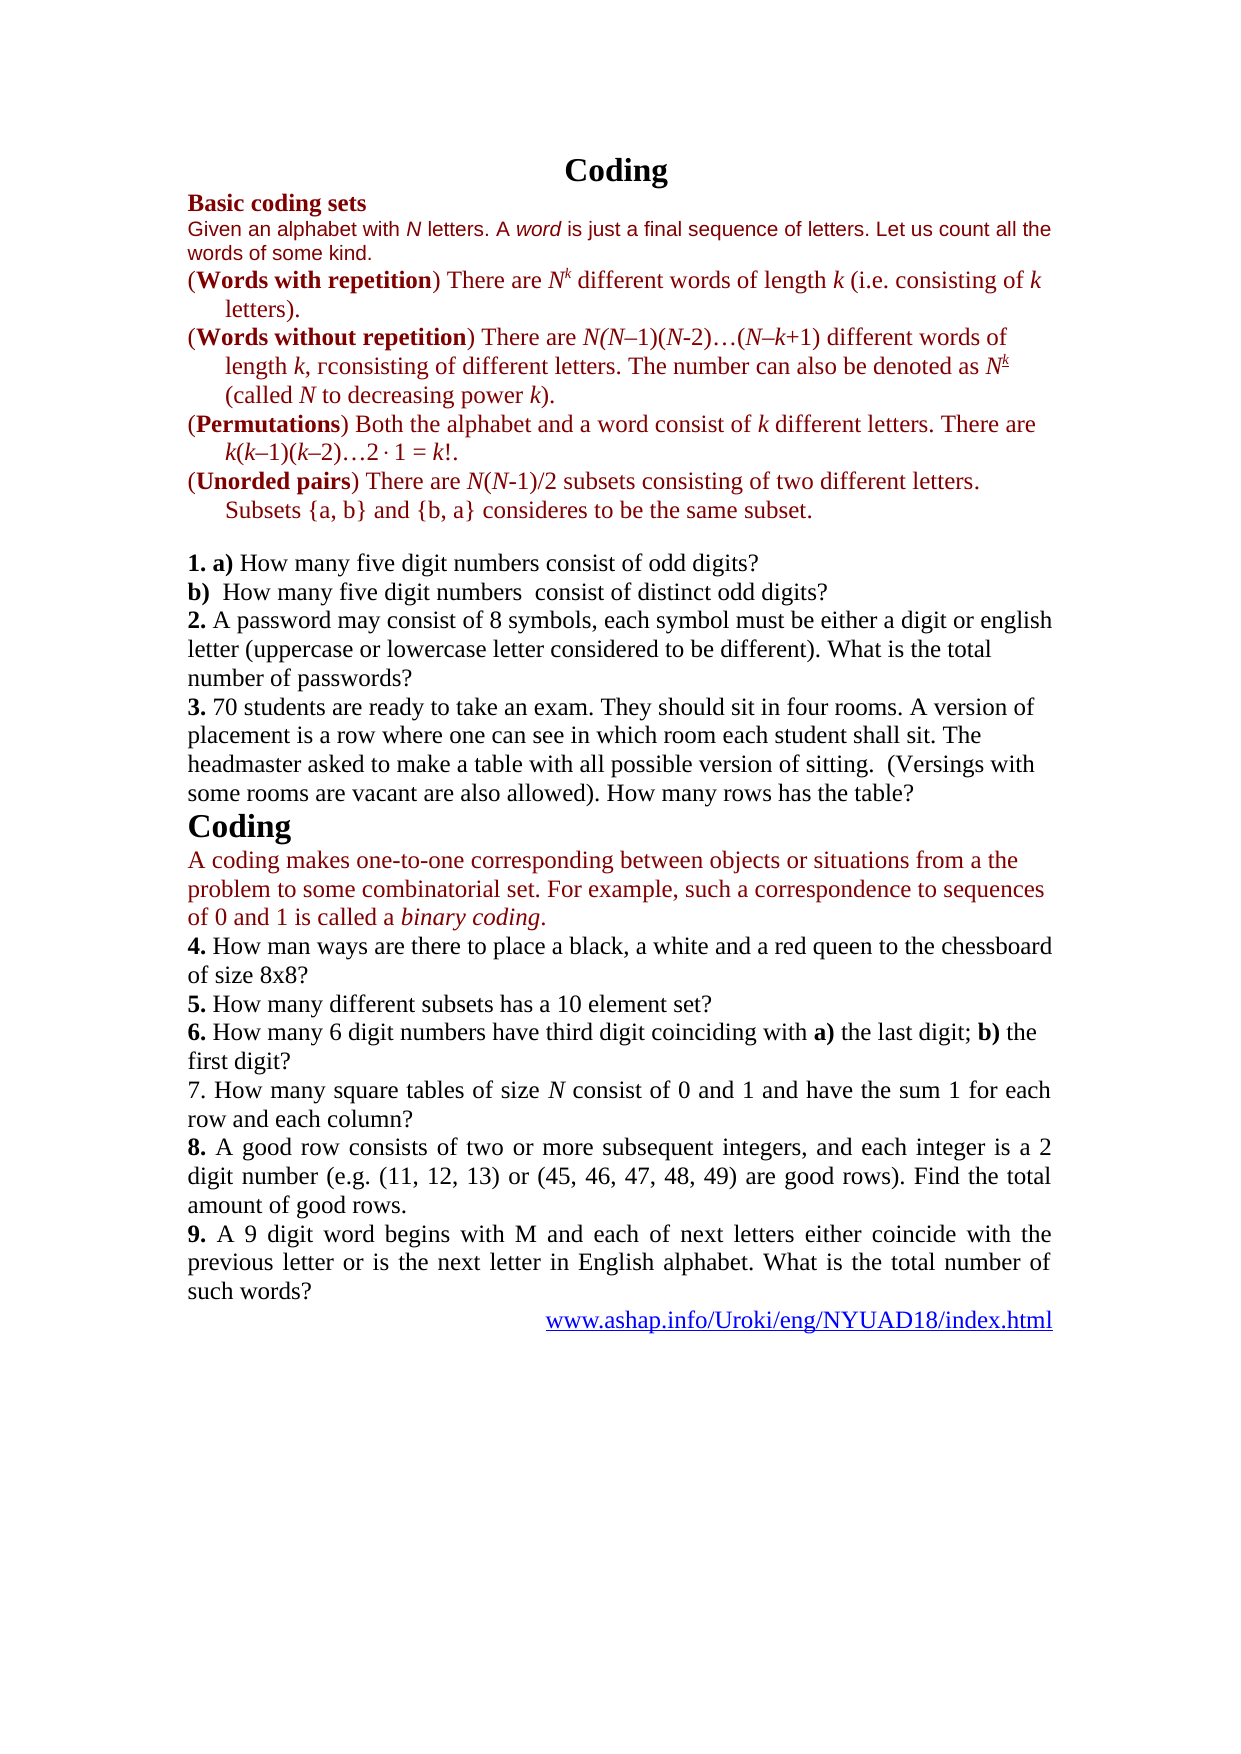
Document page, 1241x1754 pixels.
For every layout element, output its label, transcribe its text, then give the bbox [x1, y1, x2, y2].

text 8. A good row consists of two or more subsequent integers, and each integer is a 2 digit number (e.g. (11, 12, 13) or (45, 46, 47, 48, 49) are good rows). Find the total amount of good rows. [187, 1132, 1053, 1219]
subtitle Basic coding sets [187, 188, 1053, 217]
subtitle Coding [187, 807, 1053, 845]
text 3. 70 students are ready to take an exam. They should sit in four rooms. A version of placement is a row where one can see in which room each student shall sit. The headmaster asked to make a table with all possible version of sitting. (Versings with some rooms are vacant are also allowed). How many rows has the table? [187, 692, 1053, 807]
text (Permutations) Both the alphabet and a word consist of k different letters. There are k(k–1)(k–2)…21 = k!. [187, 409, 1053, 466]
text (Words without repetition) There are N(N–1)(N-2)…(N–k+1) different words of length k, гconsisting of different letters. The number can also be denoted as Nk (called N to decreasing power k). [187, 322, 1053, 409]
text 5. How many different subsets has a 10 element set? [187, 989, 1053, 1017]
text 1. а) How many five digit numbers consist of odd digits? b) How many five digit numbers consist of distinct odd digits? [187, 548, 1053, 605]
list www.ashap.info/Uroki/eng/NYUAD18/index.html [187, 1305, 1053, 1334]
text 4. How man ways are there to place a black, a white and a red queen to the chessboard of size 8x8? [187, 931, 1053, 989]
text 7. How many square tables of size N consist of 0 and 1 and have the sum 1 for each row and each column? [187, 1075, 1053, 1132]
text 6. How many 6 digit numbers have third digit coinciding with a) the last digit; b) the first digit? [187, 1017, 1053, 1075]
text Given an alphabet with N letters. A word is just a final sequence of letters. Let us count all the words of some kind. [187, 217, 1053, 265]
text 2. A password may consist of 8 symbols, each symbol must be either a digit or english letter (uppercase or lowercase letter considered to be different). What is the total number of passwords? [187, 605, 1053, 692]
subtitle Coding [187, 150, 1053, 188]
text 9. A 9 digit word begins with M and each of next letters either coincide with the previous letter or is the next letter in English alphabet. What is the total number of such words? [187, 1219, 1053, 1305]
text (Words with repetition) There are Nk different words of length k (i.e. consisting of k letters). [187, 265, 1053, 322]
text (Unorded pairs) There are N(N-1)/2 subsets consisting of two different letters. Subsets {a, b} and {b, a} consideres to be the same subset. [187, 466, 1053, 524]
text A coding makes one-to-one corresponding between objects or situations from a the problem to some combinatorial set. For example, such a correspondence to sequences of 0 and 1 is called a binary coding. [187, 845, 1053, 931]
